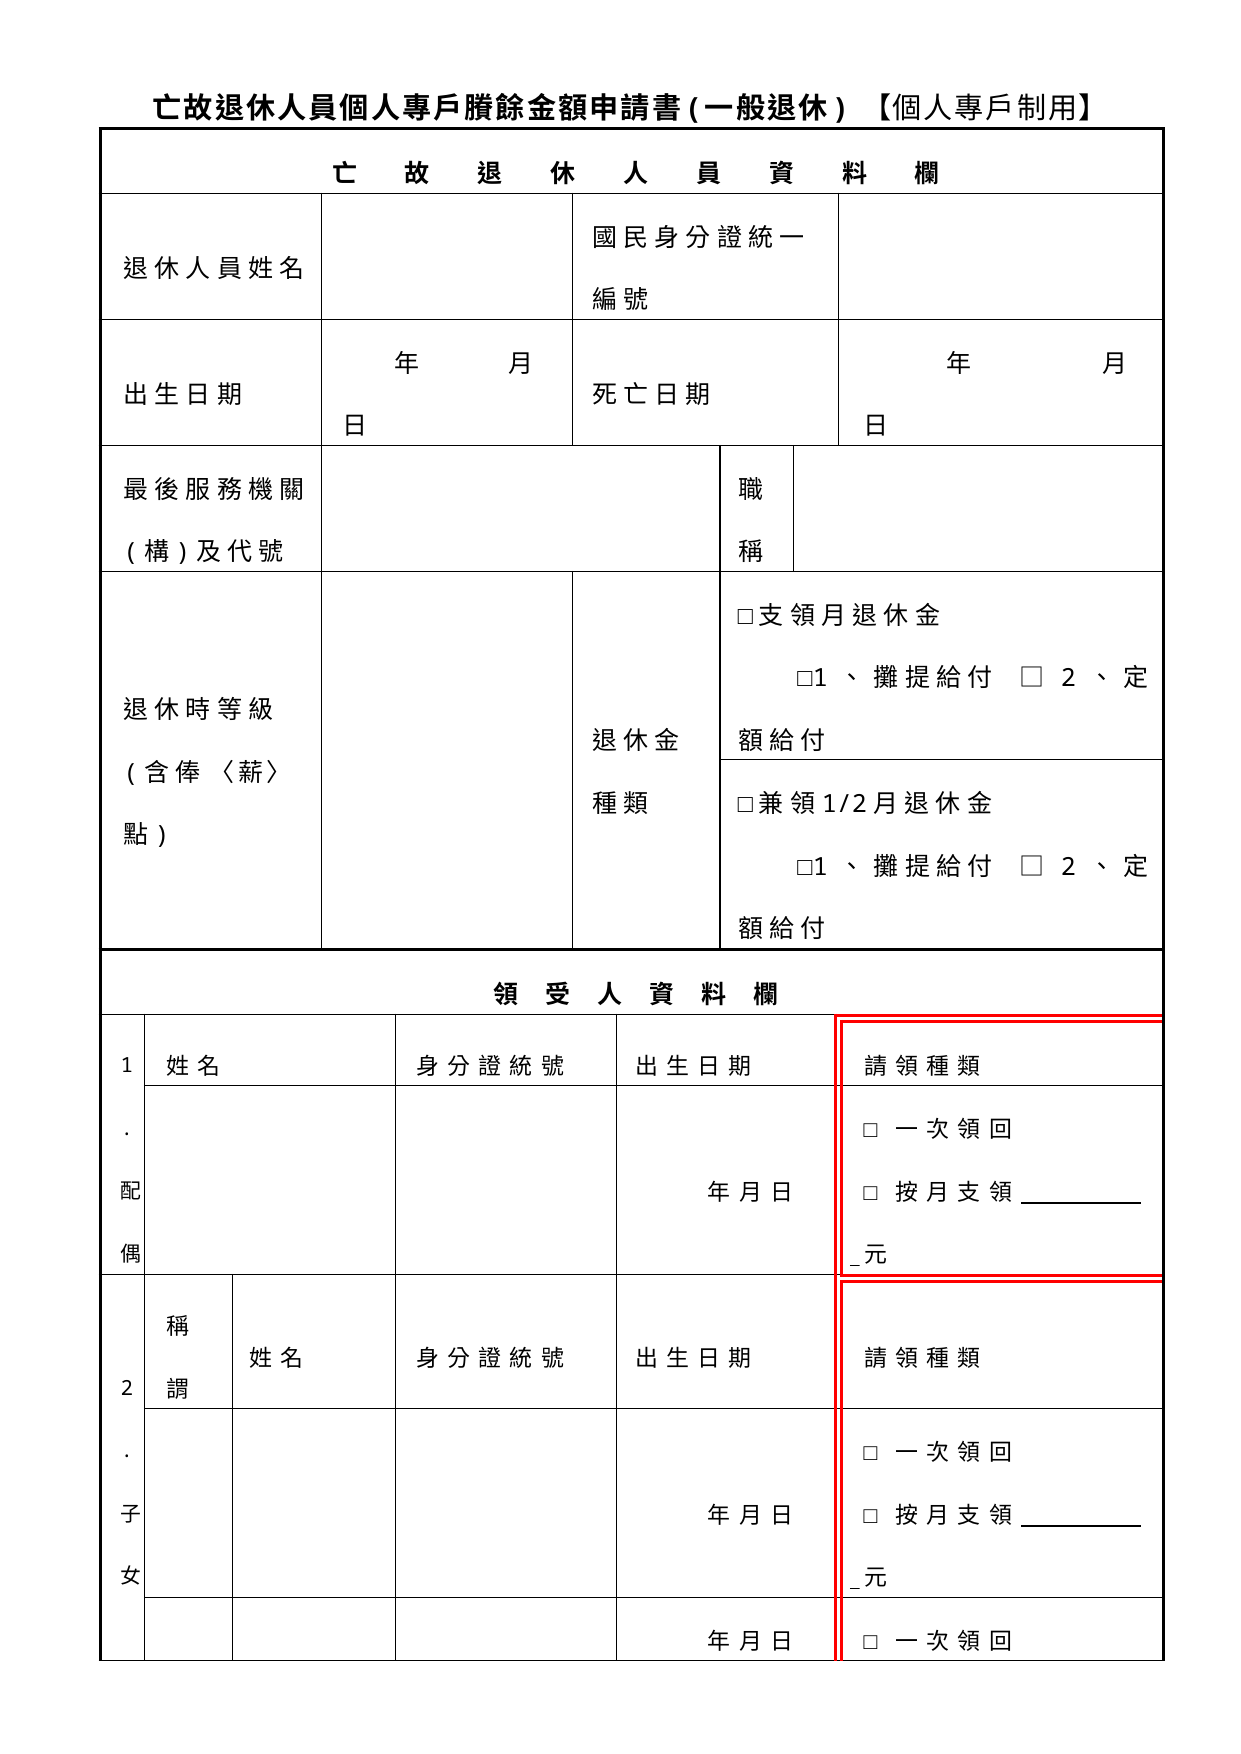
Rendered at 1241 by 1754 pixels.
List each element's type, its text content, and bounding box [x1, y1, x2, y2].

table_cell [145, 1598, 232, 1660]
table_cell □支領月退休金 □1、攤提給付 □2、定額給付 [721, 572, 1162, 759]
table_cell [233, 1598, 395, 1660]
table_cell 領 受 人 資 料 欄 [102, 951, 1162, 1013]
table_cell [145, 1086, 395, 1274]
table_cell [233, 1409, 395, 1597]
table_cell □一次領回 □按月支領 元 [843, 1409, 1162, 1597]
table_cell 姓名 [233, 1275, 395, 1408]
table_cell 出生日期 [617, 1015, 834, 1085]
text 亡故退休人員個人專戶賸餘金額申請書(一般退休) 【個人專戶制用】 [89, 64, 1151, 127]
table_cell 死亡日期 [573, 320, 838, 445]
table_cell [396, 1086, 616, 1274]
table_cell [322, 446, 719, 571]
table_cell 身分證統號 [396, 1015, 616, 1085]
table_cell □兼領1/2月退休金 □1、攤提給付 □2、定額給付 [721, 760, 1162, 948]
table_cell [794, 446, 1162, 571]
table_cell [145, 1409, 232, 1597]
table_cell 國民身分證統一編號 [573, 194, 838, 319]
table_cell 1.配偶 [102, 1015, 144, 1274]
table_cell [839, 194, 1162, 319]
table_cell 最後服務機關 (構)及代號 [102, 446, 321, 571]
table_cell 年 月 日 [322, 320, 572, 445]
table_cell 退休金種類 [573, 572, 719, 948]
table_cell [396, 1598, 616, 1660]
table_cell 出生日期 [102, 320, 321, 445]
table_cell 退休人員姓名 [102, 194, 321, 319]
table_cell 請領種類 [839, 1017, 1162, 1085]
table_cell 身分證統號 [396, 1275, 616, 1408]
table_cell □一次領回 [843, 1598, 1162, 1660]
table_cell 2.子女 [102, 1275, 144, 1660]
table_header 亡 故 退 休 人 員 資 料 欄 [102, 130, 1162, 193]
table_cell 年月日 [617, 1086, 834, 1274]
table_cell 出生日期 [617, 1275, 834, 1408]
table_cell 年月日 [617, 1409, 834, 1597]
table_cell 姓名 [145, 1015, 395, 1085]
table_cell 請領種類 [839, 1275, 1162, 1408]
table_cell 退休時等級 (含俸〈薪〉點) [102, 572, 321, 948]
table_cell [322, 194, 572, 319]
table_cell [396, 1409, 616, 1597]
table_cell [322, 572, 572, 948]
table_cell 年月日 [617, 1598, 834, 1660]
table_cell □一次領回 □按月支領 元 [843, 1086, 1162, 1274]
table_cell 職稱 [721, 446, 793, 571]
table_cell 稱謂 [145, 1275, 232, 1408]
table_cell 年 月 日 [839, 320, 1162, 445]
